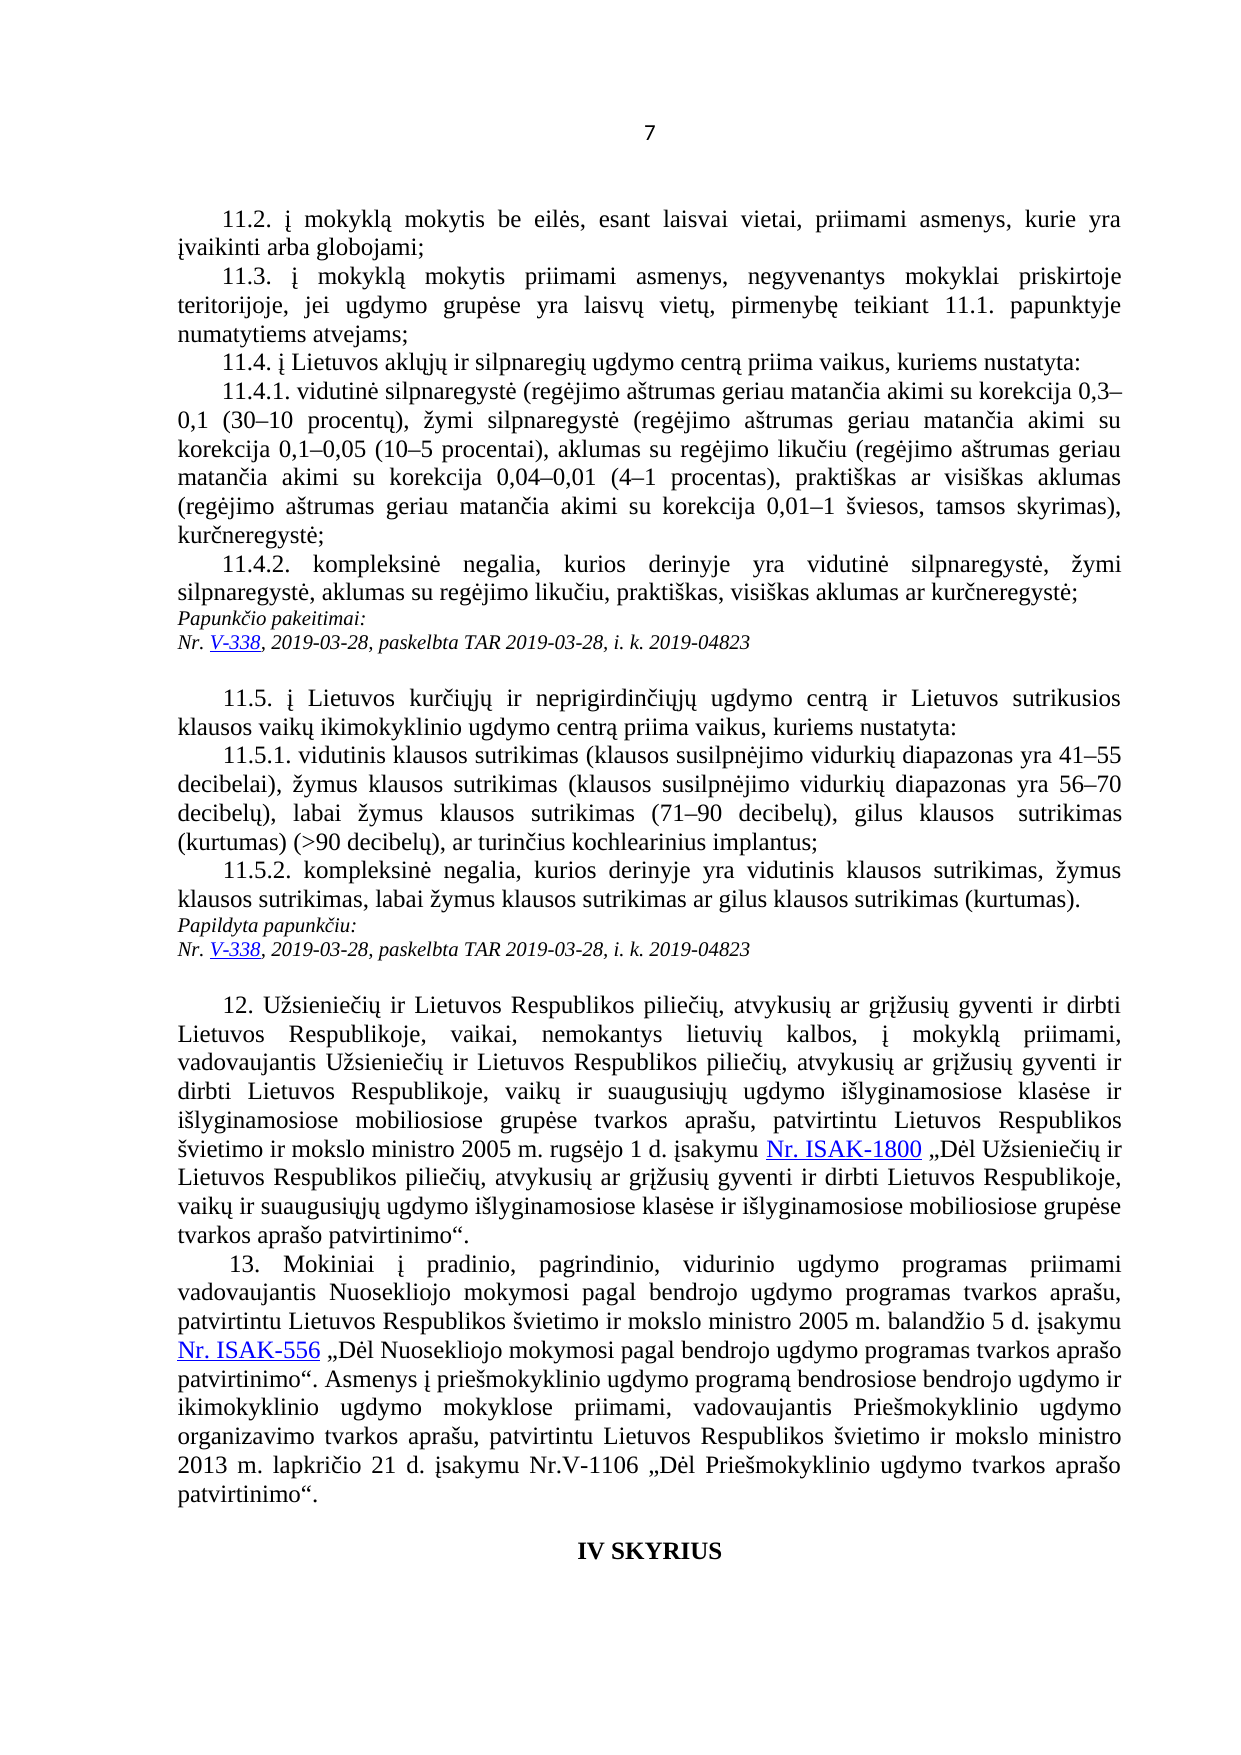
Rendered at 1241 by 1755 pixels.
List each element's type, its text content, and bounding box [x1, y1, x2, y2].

text Papildyta papunkčiu: [177, 913, 1122, 937]
text 11.4.2. kompleksinė negalia, kurios derinyje yra vidutinė silpnaregystė, žymi silpnaregystė, aklumas su regėjimo likučiu, praktiškas, visiškas aklumas ar kurčneregystė; [177, 549, 1122, 606]
text IV SKYRIUS [177, 1536, 1122, 1565]
text Papunkčio pakeitimai: [177, 606, 1122, 630]
text Nr. V-338, 2019-03-28, paskelbta TAR 2019-03-28, i. k. 2019-04823 [177, 937, 1122, 961]
text 11.3. į mokyklą mokytis priimami asmenys, negyvenantys mokyklai priskirtoje teritorijoje, jei ugdymo grupėse yra laisvų vietų, pirmenybę teikiant 11.1. papunktyje numatytiems atvejams; [177, 261, 1122, 347]
text 11.4. į Lietuvos aklųjų ir silpnaregių ugdymo centrą priima vaikus, kuriems nustatyta: [177, 347, 1122, 376]
text Nr. V-338, 2019-03-28, paskelbta TAR 2019-03-28, i. k. 2019-04823 [177, 630, 1122, 654]
text 11.5.2. kompleksinė negalia, kurios derinyje yra vidutinis klausos sutrikimas, žymus klausos sutrikimas, labai žymus klausos sutrikimas ar gilus klausos sutrikimas (kurtumas). [177, 856, 1122, 913]
text 11.5. į Lietuvos kurčiųjų ir neprigirdinčiųjų ugdymo centrą ir Lietuvos sutrikusios klausos vaikų ikimokyklinio ugdymo centrą priima vaikus, kuriems nustatyta: [177, 683, 1122, 741]
text 11.4.1. vidutinė silpnaregystė (regėjimo aštrumas geriau matančia akimi su korekcija 0,3–0,1 (30–10 procentų), žymi silpnaregystė (regėjimo aštrumas geriau matančia akimi su korekcija 0,1–0,05 (10–5 procentai), aklumas su regėjimo likučiu (regėjimo aštrumas geriau matančia akimi su korekcija 0,04–0,01 (4–1 procentas), praktiškas ar visiškas aklumas (regėjimo aštrumas geriau matančia akimi su korekcija 0,01–1 šviesos, tamsos skyrimas), kurčneregystė; [177, 376, 1122, 549]
text 12. Užsieniečių ir Lietuvos Respublikos piliečių, atvykusių ar grįžusių gyventi ir dirbti Lietuvos Respublikoje, vaikai, nemokantys lietuvių kalbos, į mokyklą priimami, vadovaujantis Užsieniečių ir Lietuvos Respublikos piliečių, atvykusių ar grįžusių gyventi ir dirbti Lietuvos Respublikoje, vaikų ir suaugusiųjų ugdymo išlyginamosiose klasėse ir išlyginamosiose mobiliosiose grupėse tvarkos aprašu, patvirtintu Lietuvos Respublikos švietimo ir mokslo ministro 2005 m. rugsėjo 1 d. įsakymu Nr. ISAK-1800 „Dėl Užsieniečių ir Lietuvos Respublikos piliečių, atvykusių ar grįžusių gyventi ir dirbti Lietuvos Respublikoje, vaikų ir suaugusiųjų ugdymo išlyginamosiose klasėse ir išlyginamosiose mobiliosiose grupėse tvarkos aprašo patvirtinimo“. [177, 990, 1122, 1249]
text 13. Mokiniai į pradinio, pagrindinio, vidurinio ugdymo programas priimami vadovaujantis Nuosekliojo mokymosi pagal bendrojo ugdymo programas tvarkos aprašu, patvirtintu Lietuvos Respublikos švietimo ir mokslo ministro 2005 m. balandžio 5 d. įsakymu Nr. ISAK-556 „Dėl Nuosekliojo mokymosi pagal bendrojo ugdymo programas tvarkos aprašo patvirtinimo“. Asmenys į priešmokyklinio ugdymo programą bendrosiose bendrojo ugdymo ir ikimokyklinio ugdymo mokyklose priimami, vadovaujantis Priešmokyklinio ugdymo organizavimo tvarkos aprašu, patvirtintu Lietuvos Respublikos švietimo ir mokslo ministro 2013 m. lapkričio 21 d. įsakymu Nr.V-1106 „Dėl Priešmokyklinio ugdymo tvarkos aprašo patvirtinimo“. [177, 1249, 1122, 1507]
text 11.2. į mokyklą mokytis be eilės, esant laisvai vietai, priimami asmenys, kurie yra įvaikinti arba globojami; [177, 204, 1122, 261]
text 11.5.1. vidutinis klausos sutrikimas (klausos susilpnėjimo vidurkių diapazonas yra 41–55 decibelai), žymus klausos sutrikimas (klausos susilpnėjimo vidurkių diapazonas yra 56–70 decibelų), labai žymus klausos sutrikimas (71–90 decibelų), gilus klausos sutrikimas (kurtumas) (>90 decibelų), ar turinčius kochlearinius implantus; [177, 741, 1122, 856]
